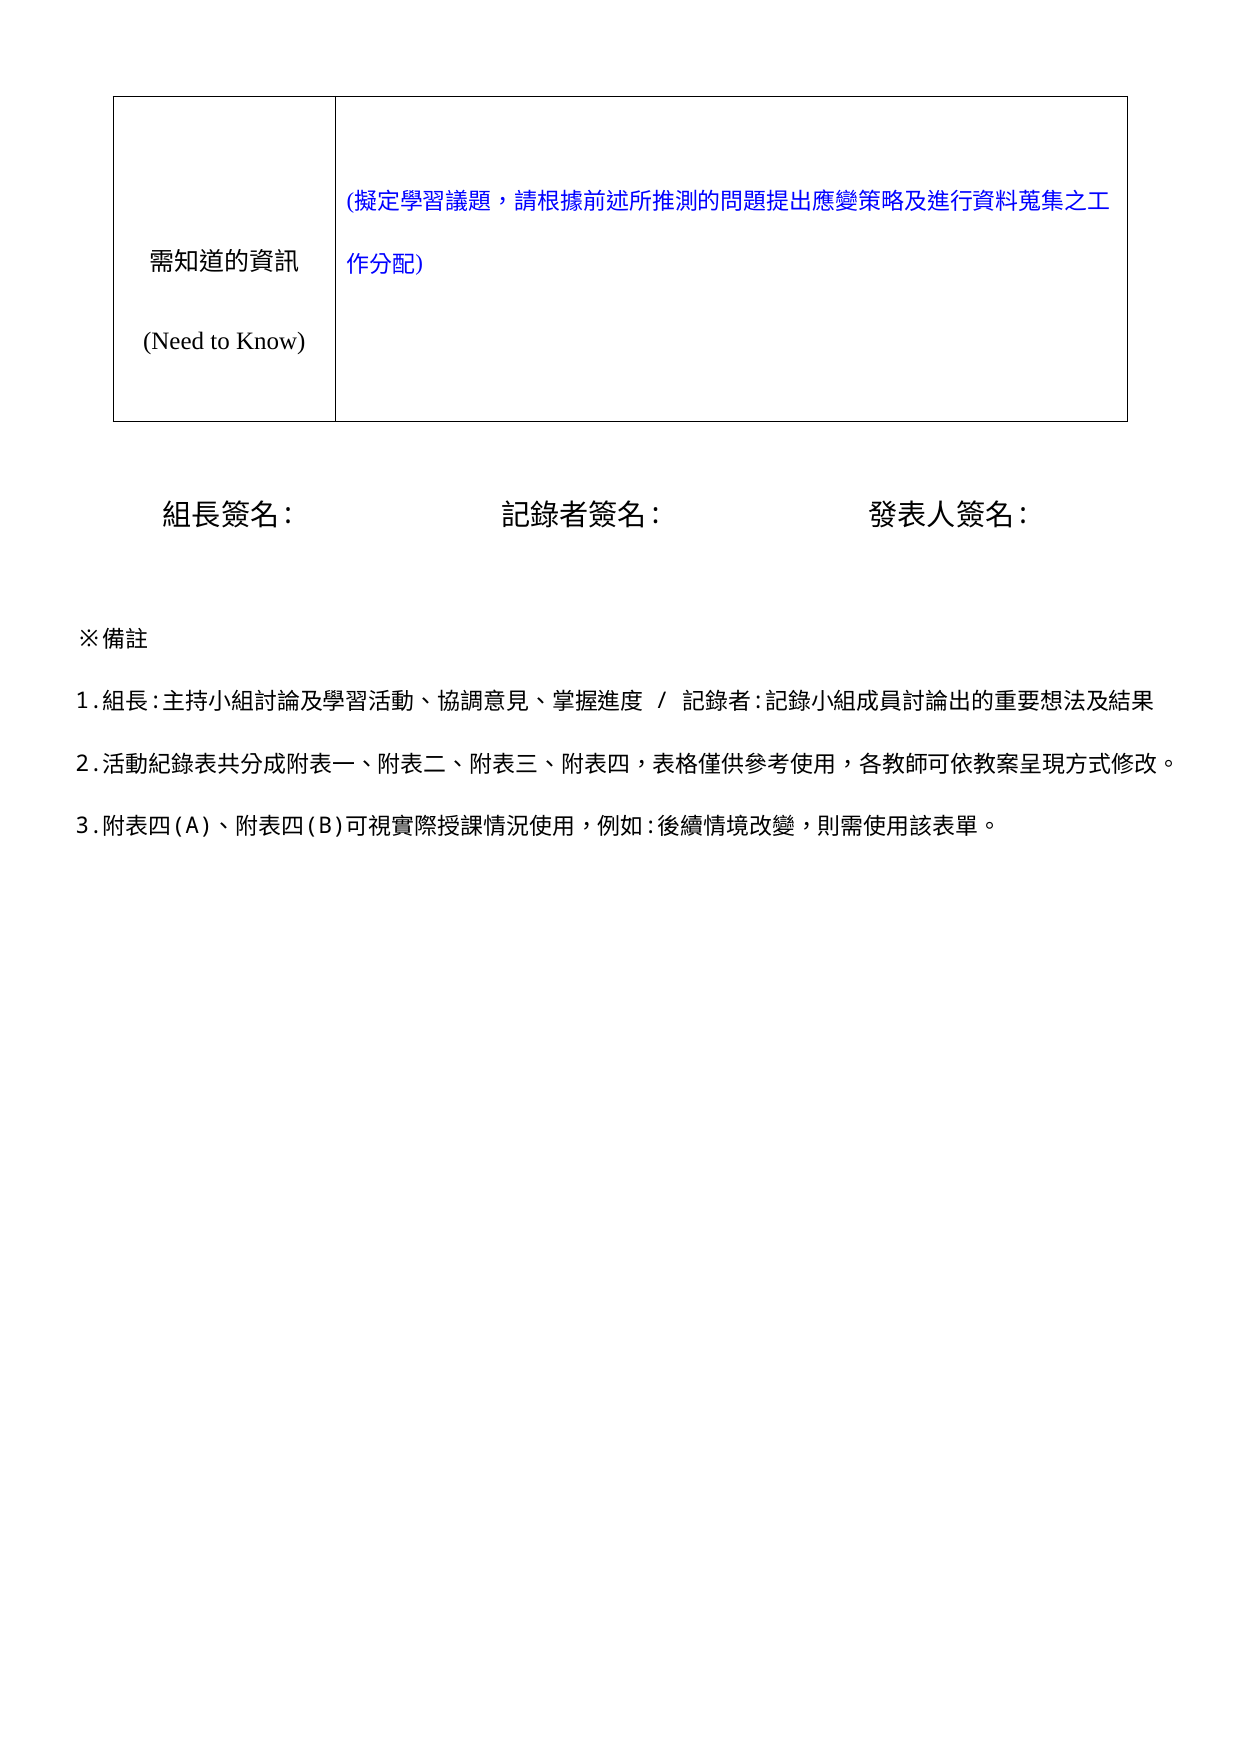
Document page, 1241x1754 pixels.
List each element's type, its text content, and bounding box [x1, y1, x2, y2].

text 組長簽名: 記錄者簽名: 發表人簽名: [75, 471, 1165, 533]
text ※備註 [46, 596, 1178, 658]
table_cell 需知道的資訊 (Need to Know) [114, 97, 335, 421]
table_cell (擬定學習議題，請根據前述所推測的問題提出應變策略及進行資料蒐集之工作分配) [336, 97, 1127, 421]
text 1.組長:主持小組討論及學習活動、協調意見、掌握進度 / 記錄者:記錄小組成員討論出的重要想法及結果 [46, 658, 1178, 721]
text 3.附表四(A)、附表四(B)可視實際授課情況使用，例如:後續情境改變，則需使用該表單。 [46, 783, 1178, 846]
text 2.活動紀錄表共分成附表一、附表二、附表三、附表四，表格僅供參考使用，各教師可依教案呈現方式修改。 [46, 721, 1178, 783]
